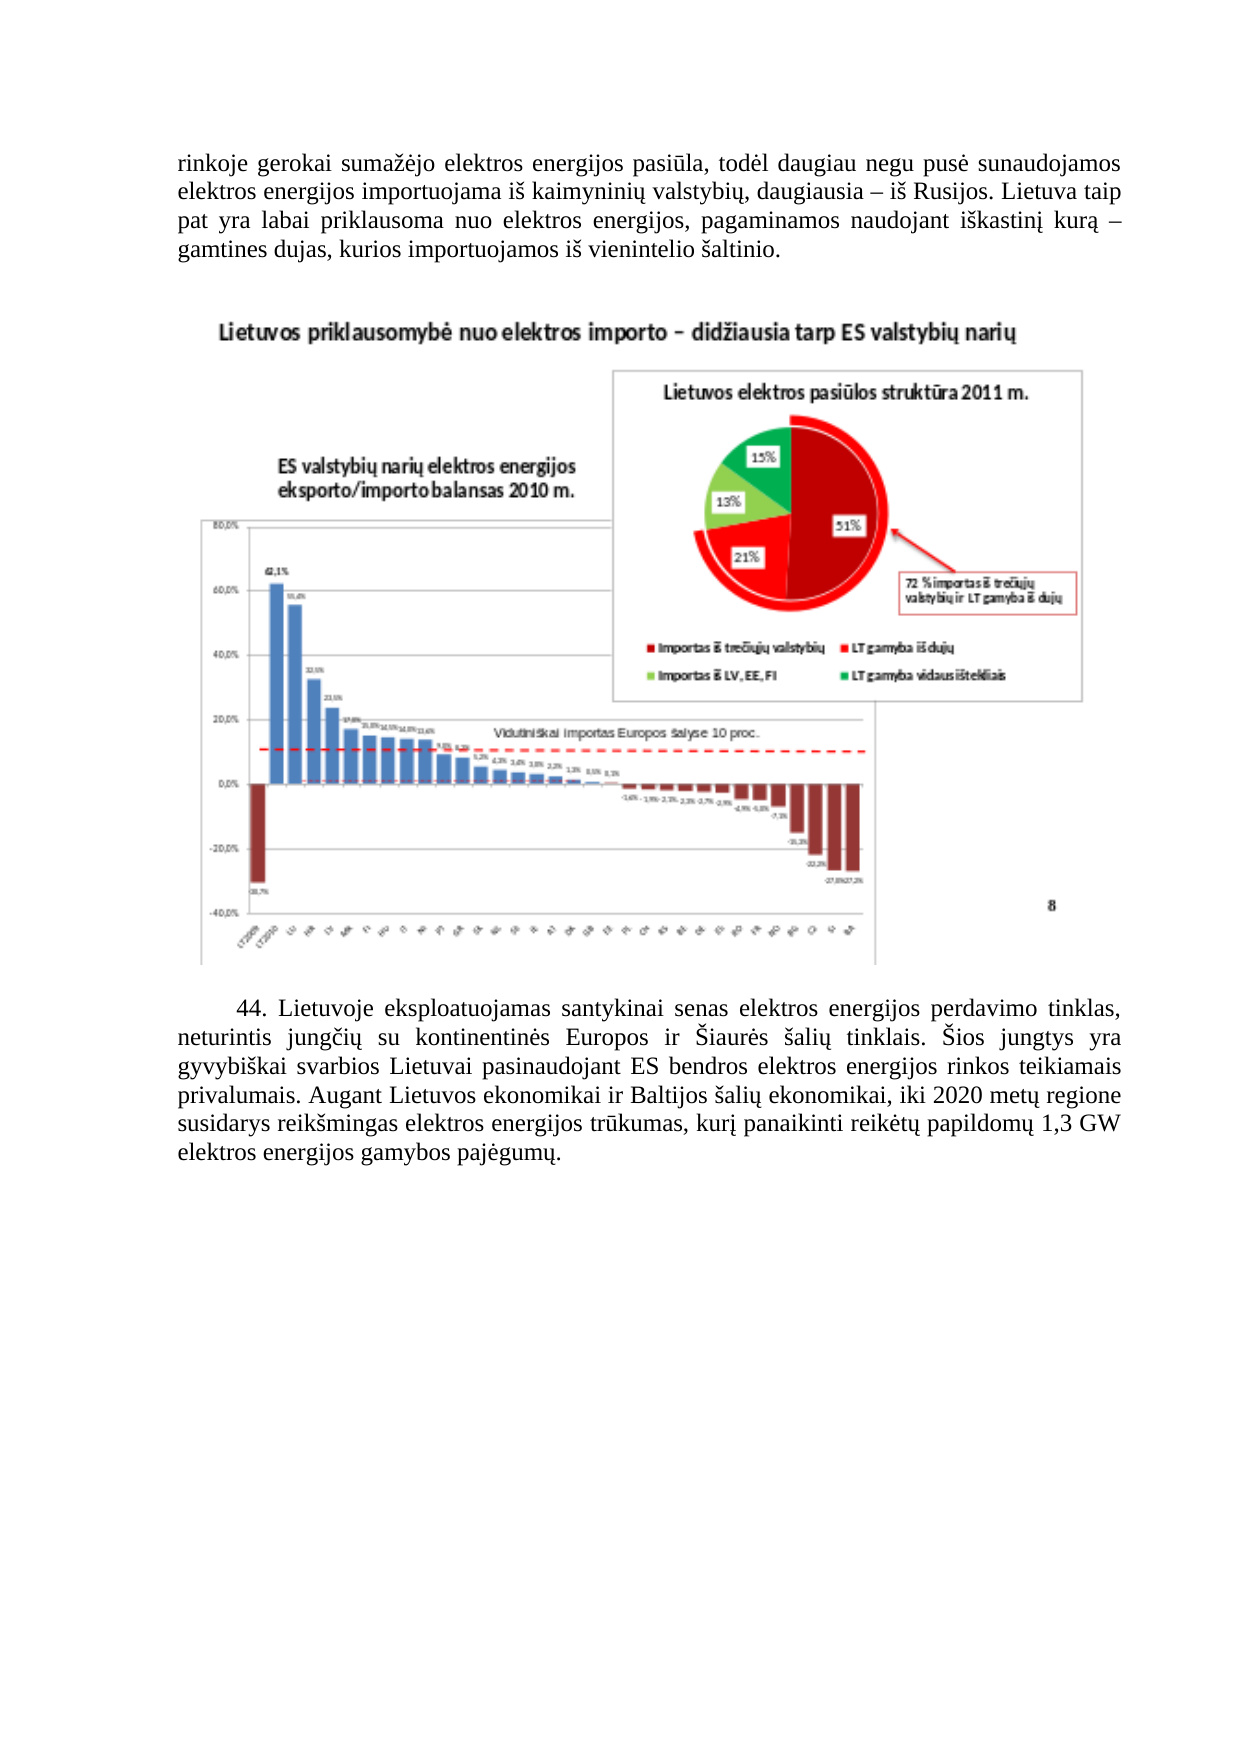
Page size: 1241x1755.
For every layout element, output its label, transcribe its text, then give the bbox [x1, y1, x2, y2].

text rinkoje gerokai sumažėjo elektros energijos pasiūla, todėl daugiau negu pusė sunaudojamos elektros energijos importuojama iš kaimyninių valstybių, daugiausia – iš Rusijos. Lietuva taip pat yra labai priklausoma nuo elektros energijos, pagaminamos naudojant iškastinį kurą – gamtines dujas, kurios importuojamos iš vienintelio šaltinio. [177, 148, 1122, 263]
text 44. Lietuvoje eksploatuojamas santykinai senas elektros energijos perdavimo tinklas, neturintis jungčių su kontinentinės Europos ir Šiaurės šalių tinklais. Šios jungtys yra gyvybiškai svarbios Lietuvai pasinaudojant ES bendros elektros energijos rinkos teikiamais privalumais. Augant Lietuvos ekonomikai ir Baltijos šalių ekonomikai, iki 2020 metų regione susidarys reikšmingas elektros energijos trūkumas, kurį panaikinti reikėtų papildomų 1,3 GW elektros energijos gamybos pajėgumų. [177, 993, 1122, 1166]
